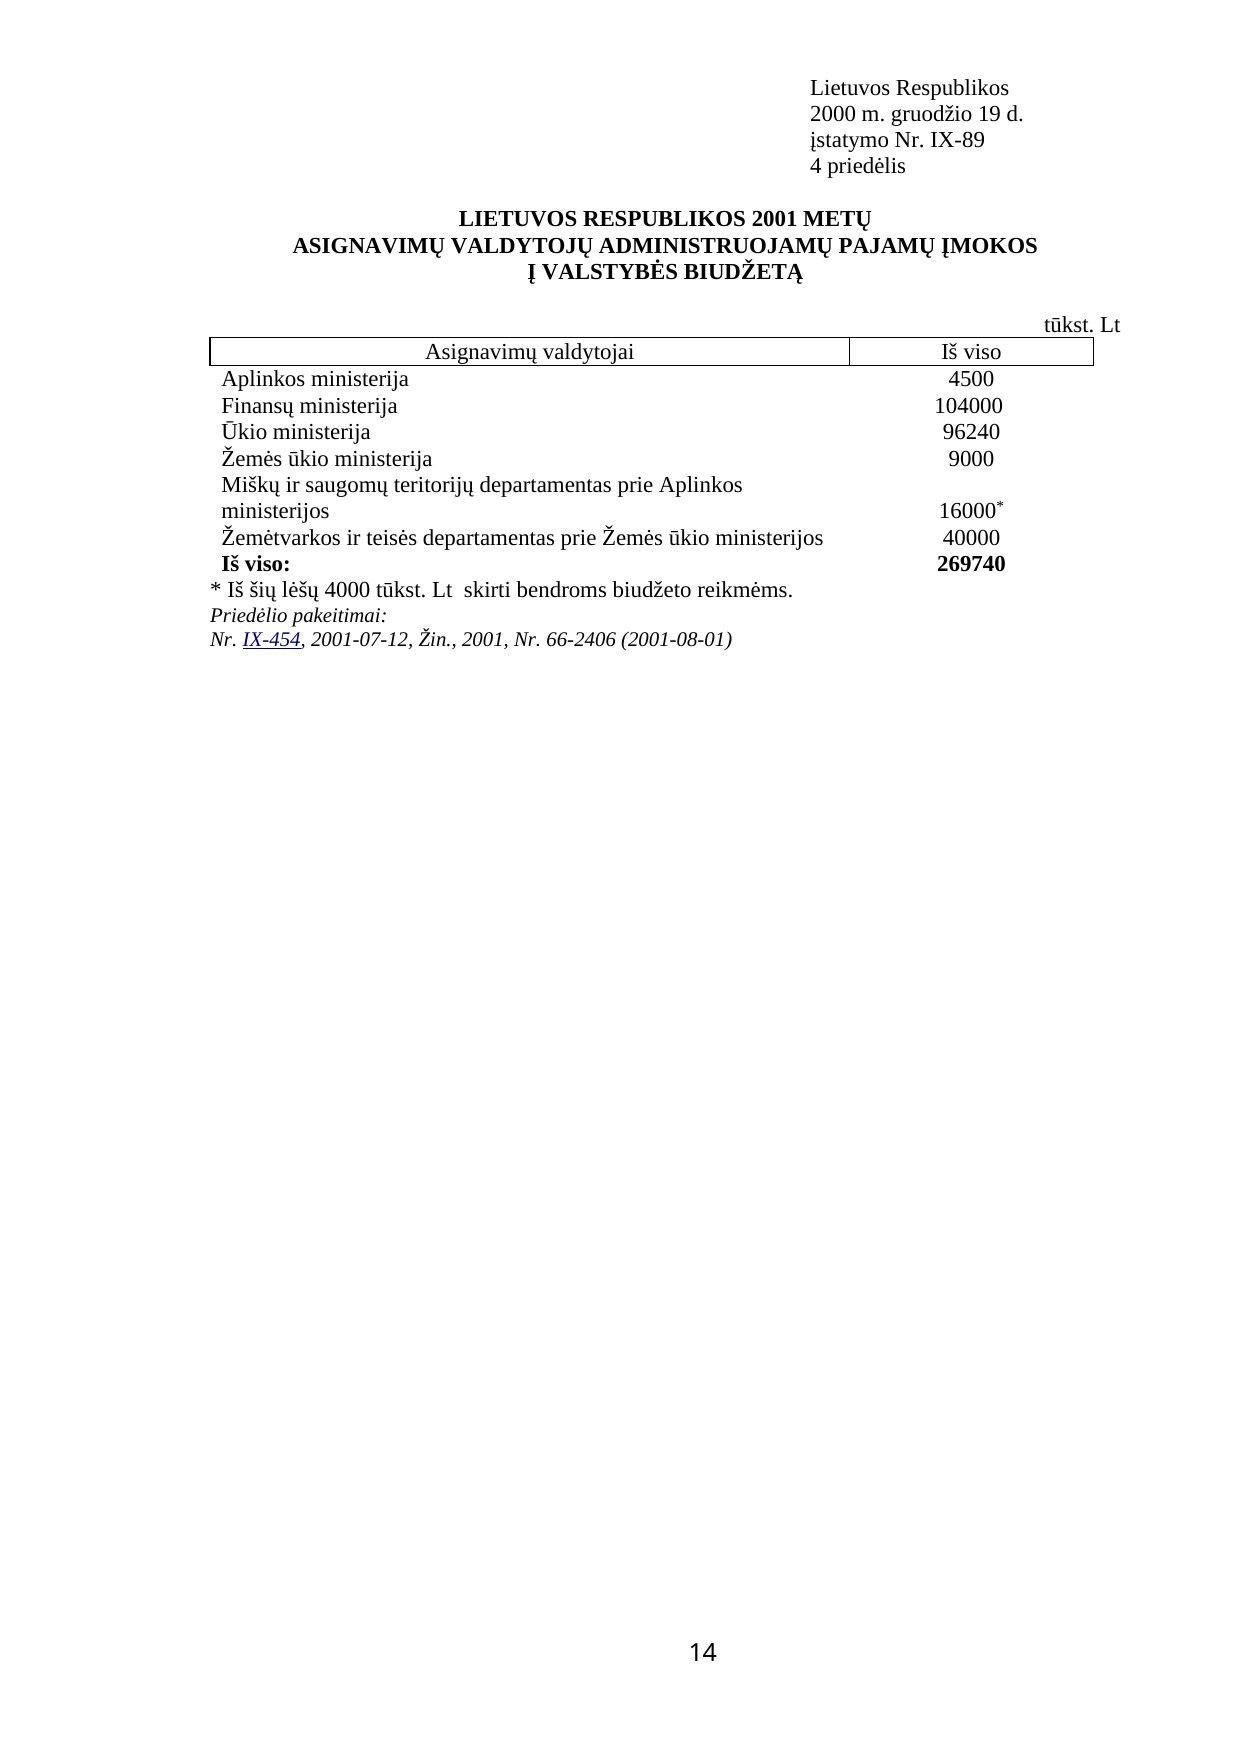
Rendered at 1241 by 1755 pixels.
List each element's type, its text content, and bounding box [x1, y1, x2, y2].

subtitle Į VALSTYBĖS BIUDŽETĄ [210, 258, 1120, 284]
table_cell Aplinkos ministerija [210, 366, 849, 392]
text 2000 m. gruodžio 19 d. [810, 100, 1120, 126]
table_cell 9000 [849, 445, 1093, 471]
table_cell Miškų ir saugomų teritorijų departamentas prie Aplinkos ministerijos [210, 471, 849, 524]
text tūkst. Lt [210, 311, 1120, 337]
text * Iš šių lėšų 4000 tūkst. Lt skirti bendroms biudžeto reikmėms. [210, 576, 1120, 603]
subtitle LIETUVOS RESPUBLIKOS 2001 METŲ [210, 205, 1120, 232]
table_header Iš viso [850, 338, 1093, 364]
table_cell Ūkio ministerija [210, 418, 849, 444]
table_cell 40000 [849, 524, 1093, 550]
table_cell Žemės ūkio ministerija [210, 445, 849, 471]
table_cell 96240 [849, 418, 1093, 444]
table_cell 4500 [849, 366, 1093, 392]
text 4 priedėlis [735, 153, 1120, 179]
table_cell 269740 [849, 550, 1093, 576]
table_header Asignavimų valdytojai [211, 338, 849, 364]
subtitle ASIGNAVIMŲ VALDYTOJŲ ADMINISTRUOJAMŲ PAJAMŲ ĮMOKOS [210, 232, 1120, 258]
subtitle Priedėlio pakeitimai: [210, 603, 1120, 627]
table_cell 16000* [849, 471, 1093, 524]
table_cell Iš viso: [210, 550, 849, 576]
text Lietuvos Respublikos [810, 73, 1120, 100]
table_cell 104000 [849, 392, 1093, 418]
table_cell Finansų ministerija [210, 392, 849, 418]
table_cell Žemėtvarkos ir teisės departamentas prie Žemės ūkio ministerijos [210, 524, 849, 550]
text Nr. IX-454, 2001-07-12, Žin., 2001, Nr. 66-2406 (2001-08-01) [210, 627, 1120, 651]
text įstatymo Nr. IX-89 [735, 126, 1120, 153]
